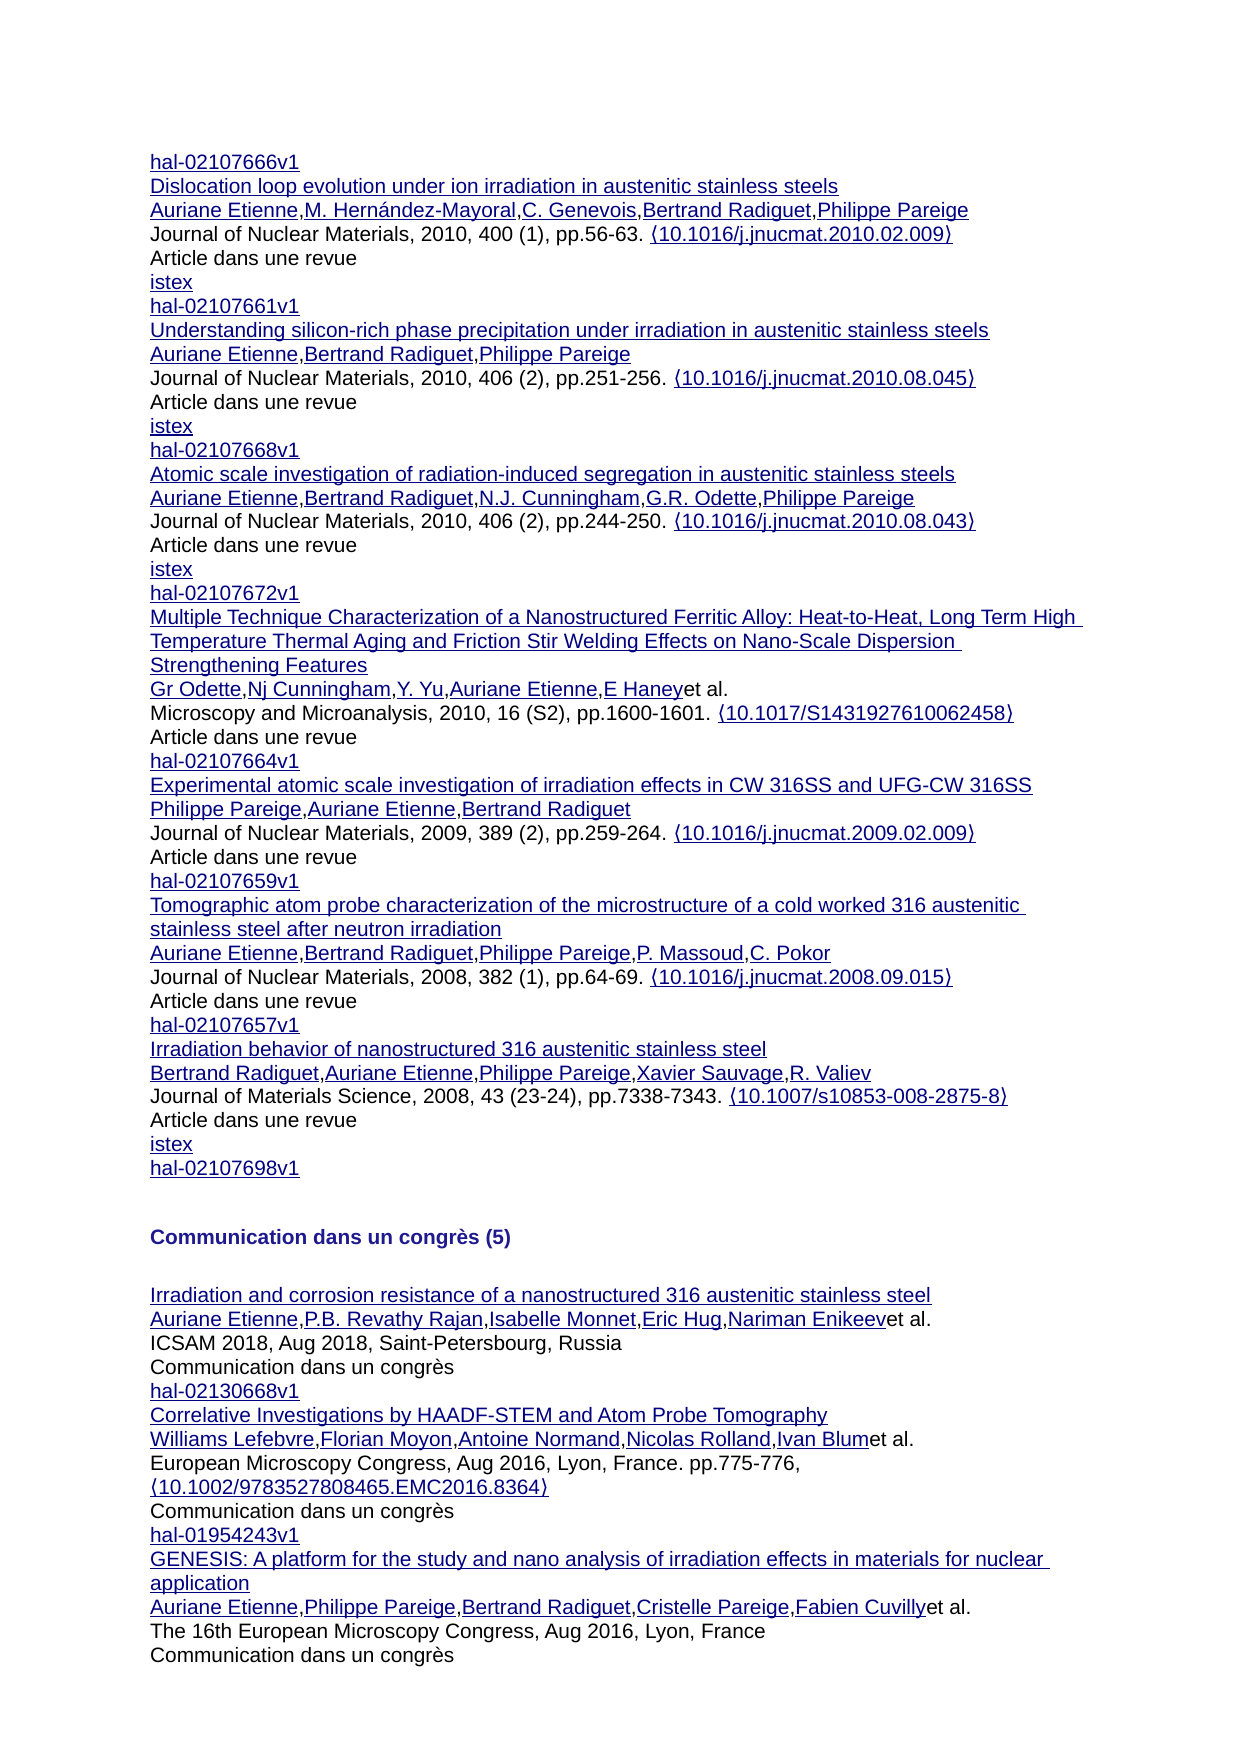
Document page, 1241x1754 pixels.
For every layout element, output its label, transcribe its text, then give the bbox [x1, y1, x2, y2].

table_cell Correlative Investigations by HAADF-STEM and Atom Probe Tomography Williams Lefebvre,Florian Moyon,Antoine Normand,Nicolas Rolland,Ivan Blumet al. European Microscopy Congress, Aug 2016, Lyon, France. pp.775-776, ⟨10.1002/9783527808465.EMC2016.8364⟩ Communication dans un congrès hal-01954243v1 [150, 1403, 1090, 1547]
table_cell Multiple Technique Characterization of a Nanostructured Ferritic Alloy: Heat-to-Heat, Long Term High Temperature Thermal Aging and Friction Stir Welding Effects on Nano-Scale Dispersion Strengthening Features Gr Odette,Nj Cunningham,Y. Yu,Auriane Etienne,E Haneyet al. Microscopy and Microanalysis, 2010, 16 (S2), pp.1600-1601. ⟨10.1017/S1431927610062458⟩ Article dans une revue hal-02107664v1 [150, 605, 1090, 773]
table_cell GENESIS: A platform for the study and nano analysis of irradiation effects in materials for nuclear application Auriane Etienne,Philippe Pareige,Bertrand Radiguet,Cristelle Pareige,Fabien Cuvillyet al. The 16th European Microscopy Congress, Aug 2016, Lyon, France Communication dans un congrès [150, 1547, 1090, 1667]
table_header Irradiation and corrosion resistance of a nanostructured 316 austenitic stainless steel Auriane Etienne,P.B. Revathy Rajan,Isabelle Monnet,Eric Hug,Nariman Enikeevet al. ICSAM 2018, Aug 2018, Saint-Petersbourg, Russia Communication dans un congrès hal-02130668v1 [150, 1283, 1090, 1403]
table_cell Atomic scale investigation of radiation-induced segregation in austenitic stainless steels Auriane Etienne,Bertrand Radiguet,N.J. Cunningham,G.R. Odette,Philippe Pareige Journal of Nuclear Materials, 2010, 406 (2), pp.244-250. ⟨10.1016/j.jnucmat.2010.08.043⟩ Article dans une revue istex hal-02107672v1 [150, 461, 1090, 605]
table_cell Understanding silicon-rich phase precipitation under irradiation in austenitic stainless steels Auriane Etienne,Bertrand Radiguet,Philippe Pareige Journal of Nuclear Materials, 2010, 406 (2), pp.251-256. ⟨10.1016/j.jnucmat.2010.08.045⟩ Article dans une revue istex hal-02107668v1 [150, 318, 1090, 461]
table_cell Tomographic atom probe characterization of the microstructure of a cold worked 316 austenitic stainless steel after neutron irradiation Auriane Etienne,Bertrand Radiguet,Philippe Pareige,P. Massoud,C. Pokor Journal of Nuclear Materials, 2008, 382 (1), pp.64-69. ⟨10.1016/j.jnucmat.2008.09.015⟩ Article dans une revue hal-02107657v1 [150, 893, 1090, 1036]
subtitle Communication dans un congrès (5) [150, 1225, 1090, 1249]
table_cell Experimental atomic scale investigation of irradiation effects in CW 316SS and UFG-CW 316SS Philippe Pareige,Auriane Etienne,Bertrand Radiguet Journal of Nuclear Materials, 2009, 389 (2), pp.259-264. ⟨10.1016/j.jnucmat.2009.02.009⟩ Article dans une revue hal-02107659v1 [150, 773, 1090, 893]
table_cell hal-02107666v1 [150, 150, 1090, 174]
table_cell Dislocation loop evolution under ion irradiation in austenitic stainless steels Auriane Etienne,M. Hernández-Mayoral,C. Genevois,Bertrand Radiguet,Philippe Pareige Journal of Nuclear Materials, 2010, 400 (1), pp.56-63. ⟨10.1016/j.jnucmat.2010.02.009⟩ Article dans une revue istex hal-02107661v1 [150, 174, 1090, 318]
table_cell Irradiation behavior of nanostructured 316 austenitic stainless steel Bertrand Radiguet,Auriane Etienne,Philippe Pareige,Xavier Sauvage,R. Valiev Journal of Materials Science, 2008, 43 (23-24), pp.7338-7343. ⟨10.1007/s10853-008-2875-8⟩ Article dans une revue istex hal-02107698v1 [150, 1036, 1090, 1180]
